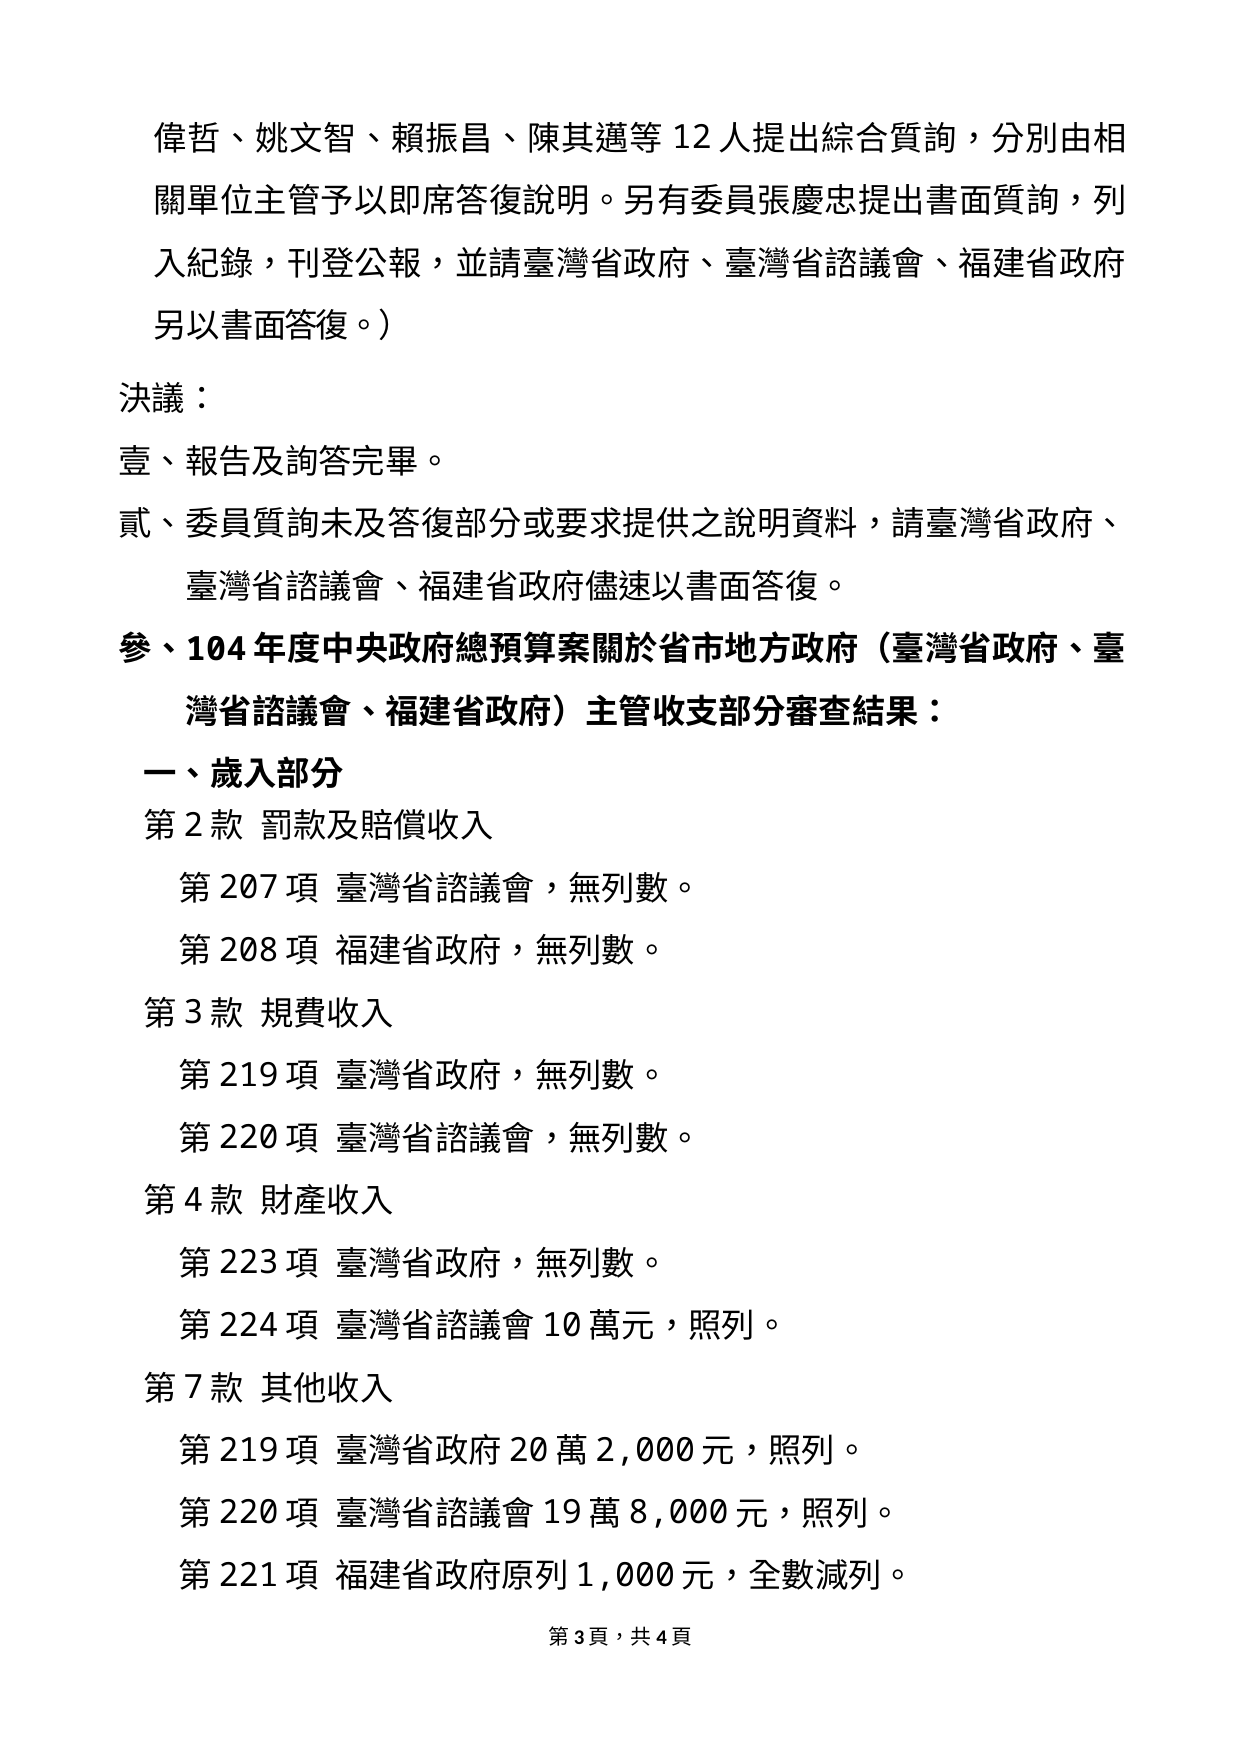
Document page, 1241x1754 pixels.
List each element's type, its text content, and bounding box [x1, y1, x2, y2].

text 第2款 罰款及賠償收入 [143, 792, 1122, 854]
text 第219項 臺灣省政府20萬2,000元，照列。 [178, 1417, 1122, 1479]
text 參、104年度中央政府總預算案關於省市地方政府（臺灣省政府、臺灣省諮議會、福建省政府）主管收支部分審查結果： [118, 604, 1127, 729]
text 第223項 臺灣省政府，無列數。 [178, 1229, 1122, 1292]
text 第7款 其他收入 [143, 1354, 1122, 1417]
text 第208項 福建省政府，無列數。 [178, 917, 1122, 979]
text 第220項 臺灣省諮議會，無列數。 [178, 1104, 1122, 1167]
text 第224項 臺灣省諮議會10萬元，照列。 [178, 1292, 1122, 1354]
text 第220項 臺灣省諮議會19萬8,000元，照列。 [178, 1479, 1122, 1542]
text 第219項 臺灣省政府，無列數。 [178, 1042, 1122, 1104]
text 第4款 財產收入 [143, 1167, 1122, 1229]
text 貳、委員質詢未及答復部分或要求提供之說明資料，請臺灣省政府、臺灣省諮議會、福建省政府儘速以書面答復。 [118, 479, 1127, 604]
text 第3款 規費收入 [143, 979, 1122, 1042]
text 第221項 福建省政府原列1,000元，全數減列。 [178, 1542, 1122, 1604]
text 決議： [118, 354, 1127, 417]
text 壹、報告及詢答完畢。 [118, 417, 1127, 479]
text （本次會議由臺灣省政府主席林政則、臺灣省諮議會諮議長李源泉、福建省政府主席鄧振中分別報告後，採綜合詢答方式；委員段宜康、吳育昇、周倪安、邱文彥、盧嘉辰、李俊俋、紀國棟、邱議瑩、黃偉哲、姚文智、賴振昌、陳其邁等12人提出綜合質詢，分別由相關單位主管予以即席答復說明。另有委員張慶忠提出書面質詢，列入紀錄，刊登公報，並請臺灣省政府、臺灣省諮議會、福建省政府另以書面答復。） [118, 104, 1127, 354]
text 第207項 臺灣省諮議會，無列數。 [178, 854, 1122, 917]
text 一、歲入部分 [143, 729, 1127, 792]
